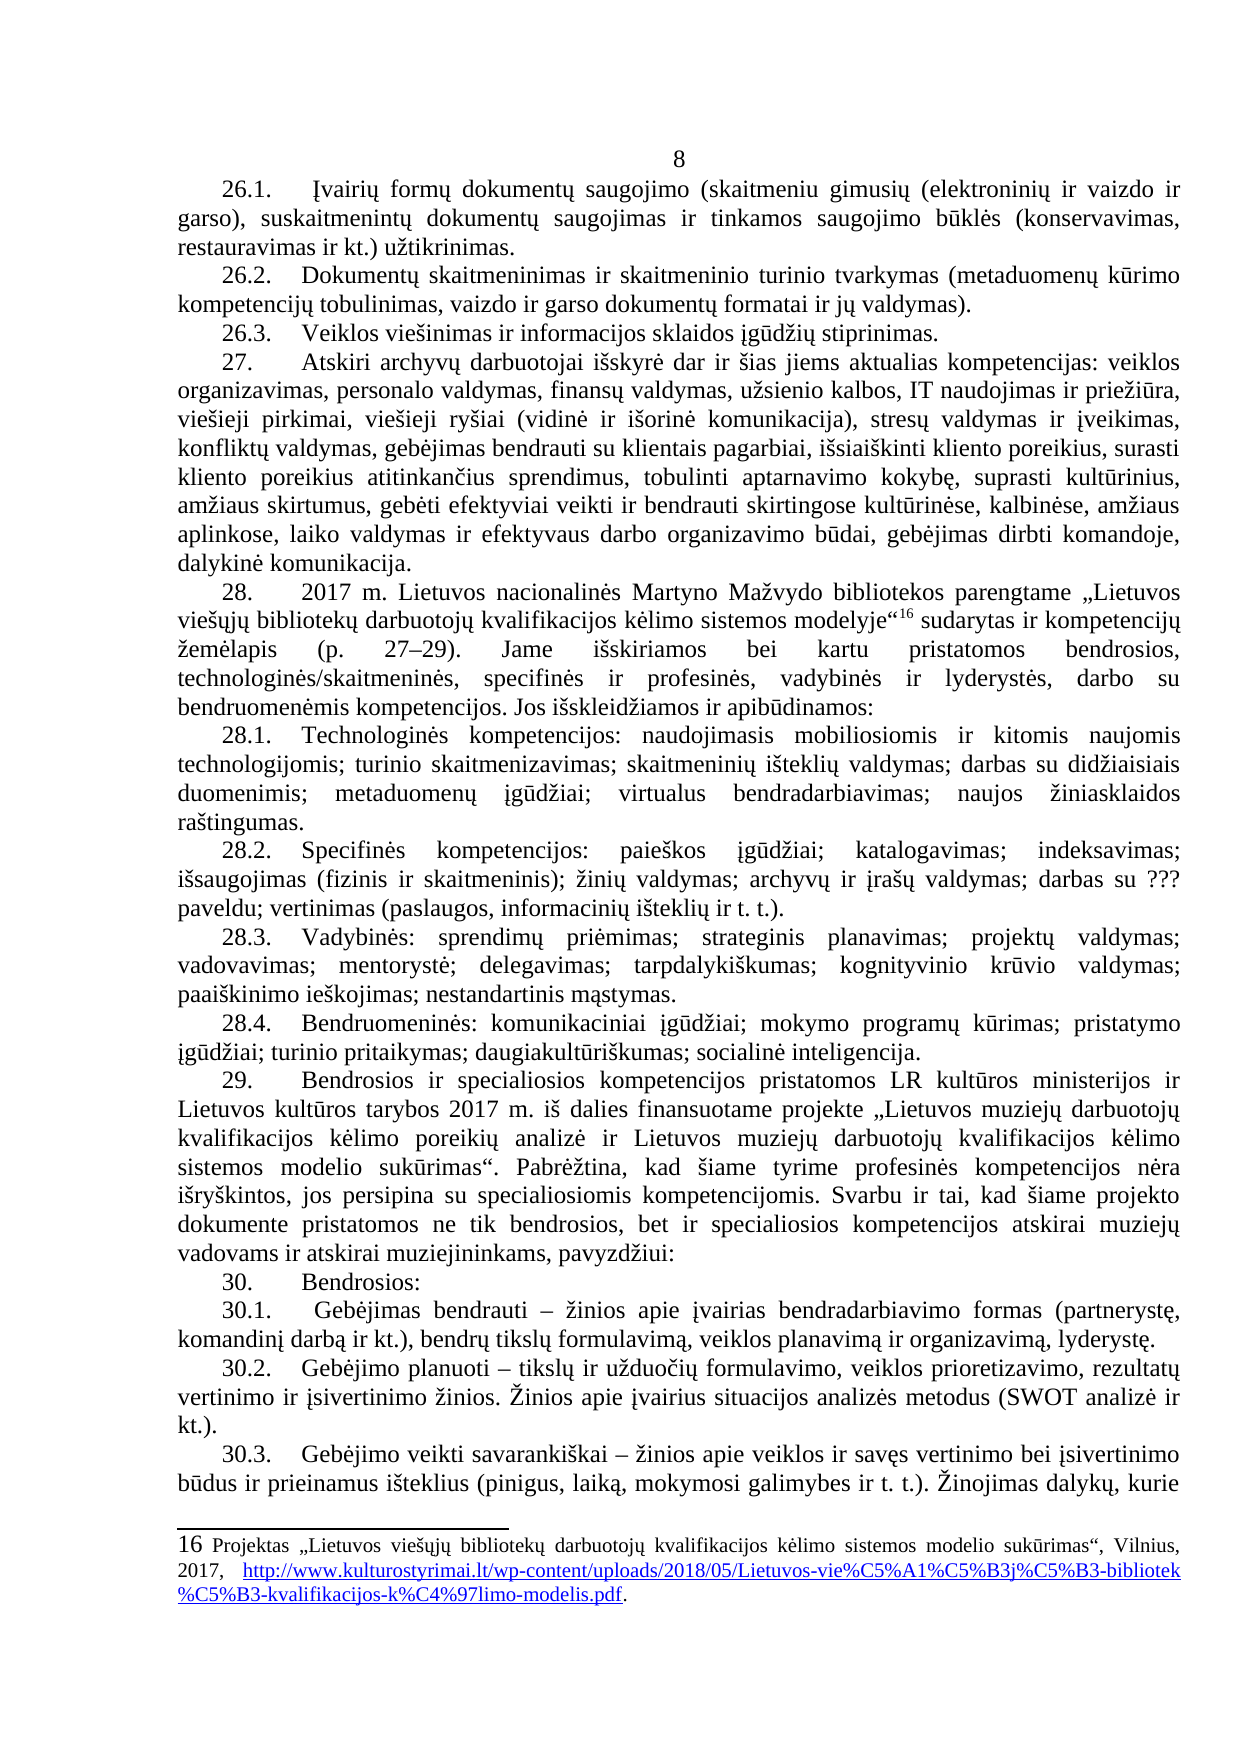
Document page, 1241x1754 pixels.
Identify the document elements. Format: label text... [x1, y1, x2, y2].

text 29. Bendrosios ir specialiosios kompetencijos pristatomos LR kultūros ministerijos ir Lietuvos kultūros tarybos 2017 m. iš dalies finansuotame projekte „Lietuvos muziejų darbuotojų kvalifikacijos kėlimo poreikių analizė ir Lietuvos muziejų darbuotojų kvalifikacijos kėlimo sistemos modelio sukūrimas“. Pabrėžtina, kad šiame tyrime profesinės kompetencijos nėra išryškintos, jos persipina su specialiosiomis kompetencijomis. Svarbu ir tai, kad šiame projekto dokumente pristatomos ne tik bendrosios, bet ir specialiosios kompetencijos atskirai muziejų vadovams ir atskirai muziejininkams, pavyzdžiui: [177, 1065, 1181, 1267]
text 26.2. Dokumentų skaitmeninimas ir skaitmeninio turinio tvarkymas (metaduomenų kūrimo kompetencijų tobulinimas, vaizdo ir garso dokumentų formatai ir jų valdymas). [177, 260, 1181, 318]
text Projektas „Lietuvos viešųjų bibliotekų darbuotojų kvalifikacijos kėlimo sistemos modelio sukūrimas“, Vilnius, 2017, http://www.kulturostyrimai.lt/wp-content/uploads/2018/05/Lietuvos-vie%C5%A1%C5%B3j%C5%B3-bibliotek%C5%B3-kvalifikacijos-k%C4%97limo-modelis.pdf. [177, 1529, 1181, 1606]
text 28.1. Technologinės kompetencijos: naudojimasis mobiliosiomis ir kitomis naujomis technologijomis; turinio skaitmenizavimas; skaitmeninių išteklių valdymas; darbas su didžiaisiais duomenimis; metaduomenų įgūdžiai; virtualus bendradarbiavimas; naujos žiniasklaidos raštingumas. [177, 720, 1181, 835]
text 26.3. Veiklos viešinimas ir informacijos sklaidos įgūdžių stiprinimas. [177, 318, 1181, 347]
text 28.2. Specifinės kompetencijos: paieškos įgūdžiai; katalogavimas; indeksavimas; išsaugojimas (fizinis ir skaitmeninis); žinių valdymas; archyvų ir įrašų valdymas; darbas su ??? paveldu; vertinimas (paslaugos, informacinių išteklių ir t. t.). [177, 835, 1181, 922]
text 30.2. Gebėjimo planuoti – tikslų ir užduočių formulavimo, veiklos prioretizavimo, rezultatų vertinimo ir įsivertinimo žinios. Žinios apie įvairius situacijos analizės metodus (SWOT analizė ir kt.). [177, 1353, 1181, 1439]
text 30.1. Gebėjimas bendrauti – žinios apie įvairias bendradarbiavimo formas (partnerystę, komandinį darbą ir kt.), bendrų tikslų formulavimą, veiklos planavimą ir organizavimą, lyderystę. [177, 1295, 1181, 1353]
text 27. Atskiri archyvų darbuotojai išskyrė dar ir šias jiems aktualias kompetencijas: veiklos organizavimas, personalo valdymas, finansų valdymas, užsienio kalbos, IT naudojimas ir priežiūra, viešieji pirkimai, viešieji ryšiai (vidinė ir išorinė komunikacija), stresų valdymas ir įveikimas, konfliktų valdymas, gebėjimas bendrauti su klientais pagarbiai, išsiaiškinti kliento poreikius, surasti kliento poreikius atitinkančius sprendimus, tobulinti aptarnavimo kokybę, suprasti kultūrinius, amžiaus skirtumus, gebėti efektyviai veikti ir bendrauti skirtingose kultūrinėse, kalbinėse, amžiaus aplinkose, laiko valdymas ir efektyvaus darbo organizavimo būdai, gebėjimas dirbti komandoje, dalykinė komunikacija. [177, 347, 1181, 577]
text 26.1. Įvairių formų dokumentų saugojimo (skaitmeniu gimusių (elektroninių ir vaizdo ir garso), suskaitmenintų dokumentų saugojimas ir tinkamos saugojimo būklės (konservavimas, restauravimas ir kt.) užtikrinimas. [177, 174, 1181, 260]
text 30. Bendrosios: [177, 1267, 1181, 1295]
text 28.4. Bendruomeninės: komunikaciniai įgūdžiai; mokymo programų kūrimas; pristatymo įgūdžiai; turinio pritaikymas; daugiakultūriškumas; socialinė inteligencija. [177, 1008, 1181, 1065]
text 28.3. Vadybinės: sprendimų priėmimas; strateginis planavimas; projektų valdymas; vadovavimas; mentorystė; delegavimas; tarpdalykiškumas; kognityvinio krūvio valdymas; paaiškinimo ieškojimas; nestandartinis mąstymas. [177, 922, 1181, 1008]
text 30.3. Gebėjimo veikti savarankiškai – žinios apie veiklos ir savęs vertinimo bei įsivertinimo būdus ir prieinamus išteklius (pinigus, laiką, mokymosi galimybes ir t. t.). Žinojimas dalykų, kurie [177, 1439, 1181, 1497]
text 28. 2017 m. Lietuvos nacionalinės Martyno Mažvydo bibliotekos parengtame „Lietuvos viešųjų bibliotekų darbuotojų kvalifikacijos kėlimo sistemos modelyje“ sudarytas ir kompetencijų žemėlapis (p. 27–29). Jame išskiriamos bei kartu pristatomos bendrosios, technologinės/skaitmeninės, specifinės ir profesinės, vadybinės ir lyderystės, darbo su bendruomenėmis kompetencijos. Jos išskleidžiamos ir apibūdinamos: [177, 577, 1181, 720]
